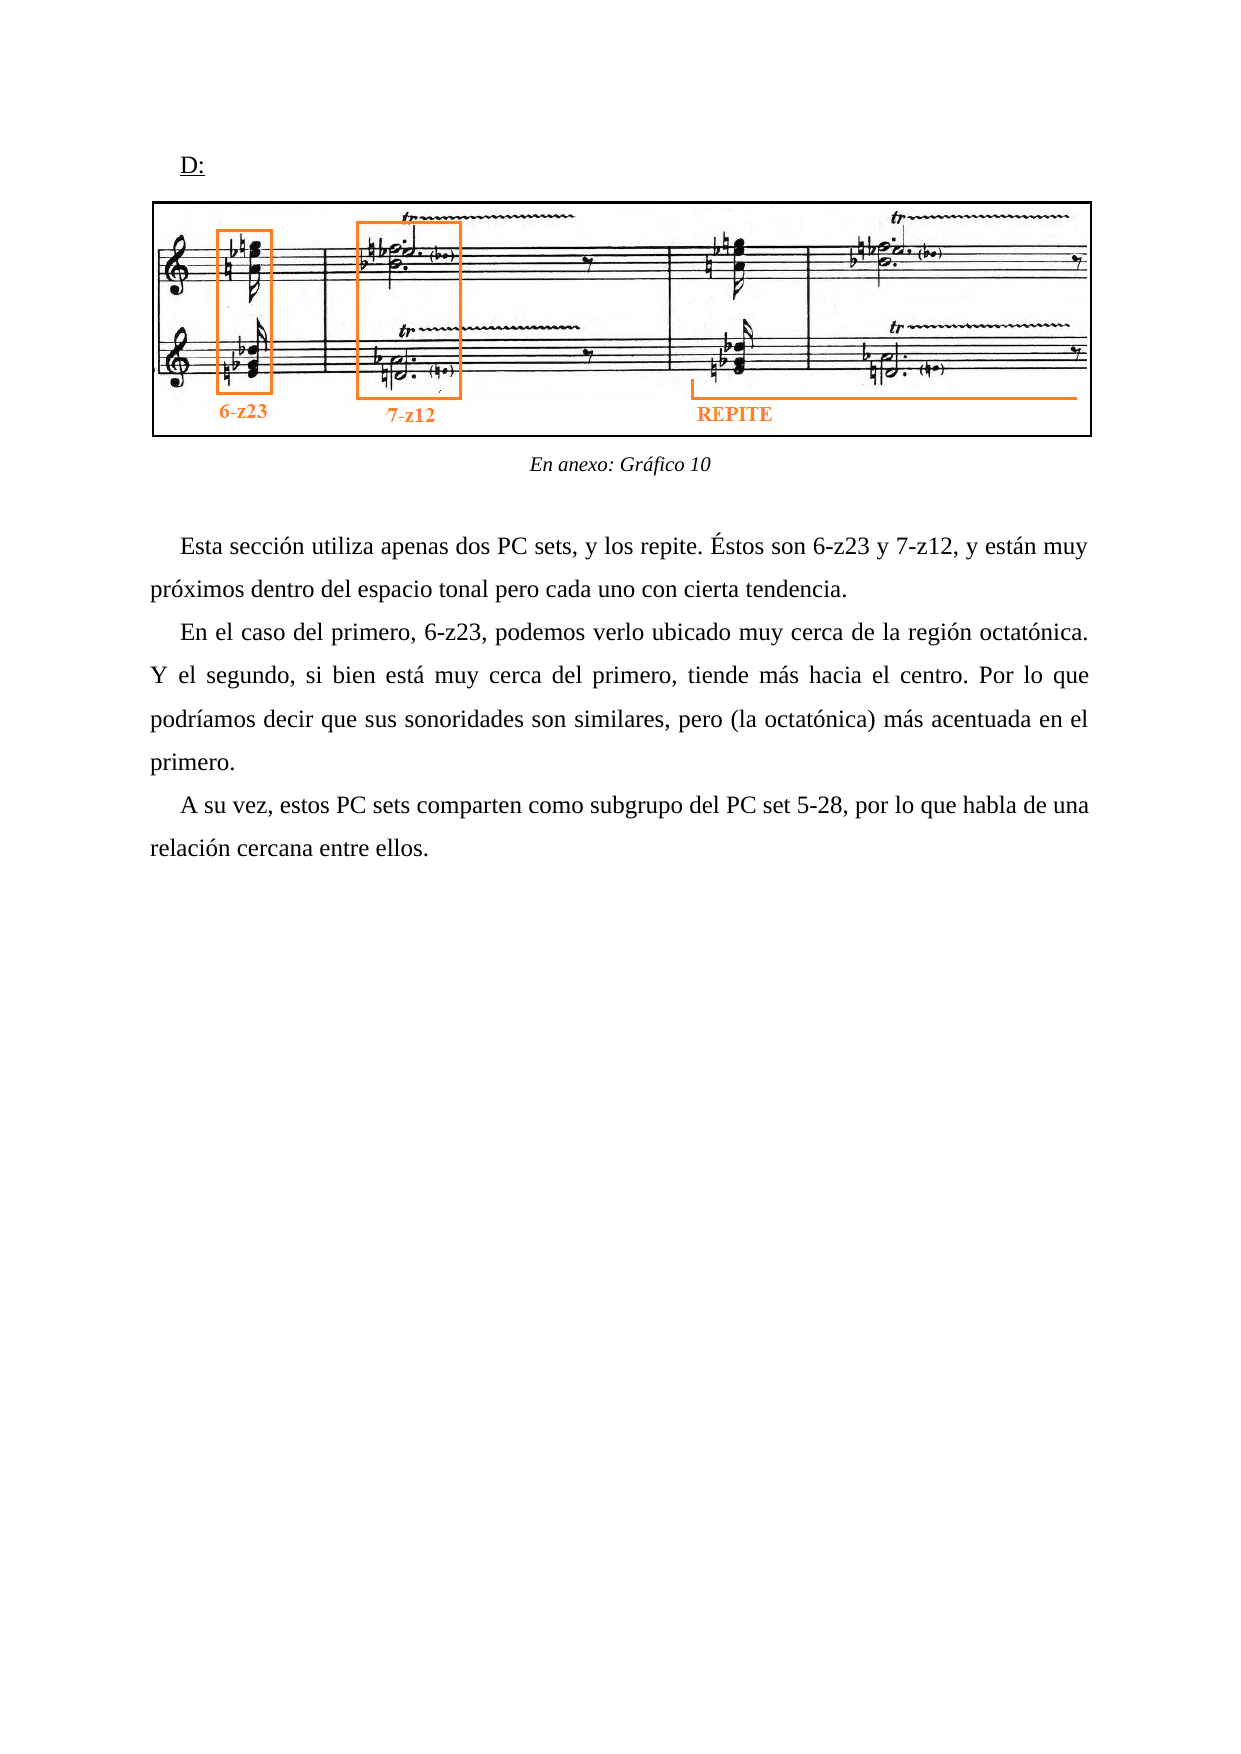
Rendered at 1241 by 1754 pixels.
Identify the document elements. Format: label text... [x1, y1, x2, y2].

text Esta sección utiliza apenas dos PC sets, y los repite. Éstos son 6-z23 y 7-z12, y están muy próximos dentro del espacio tonal pero cada uno con cierta tendencia. [150, 531, 1090, 603]
title D: [150, 150, 1090, 179]
text A su vez, estos PC sets comparten como subgrupo del PC set 5-28, por lo que habla de una relación cercana entre ellos. [150, 790, 1090, 862]
text En anexo: Gráfico 10 [150, 452, 1090, 476]
text En el caso del primero, 6-z23, podemos verlo ubicado muy cerca de la región octatónica. Y el segundo, si bien está muy cerca del primero, tiende más hacia el centro. Por lo que podríamos decir que sus sonoridades son similares, pero (la octatónica) más acentuada en el primero. [150, 617, 1090, 776]
picture [154, 204, 1090, 435]
